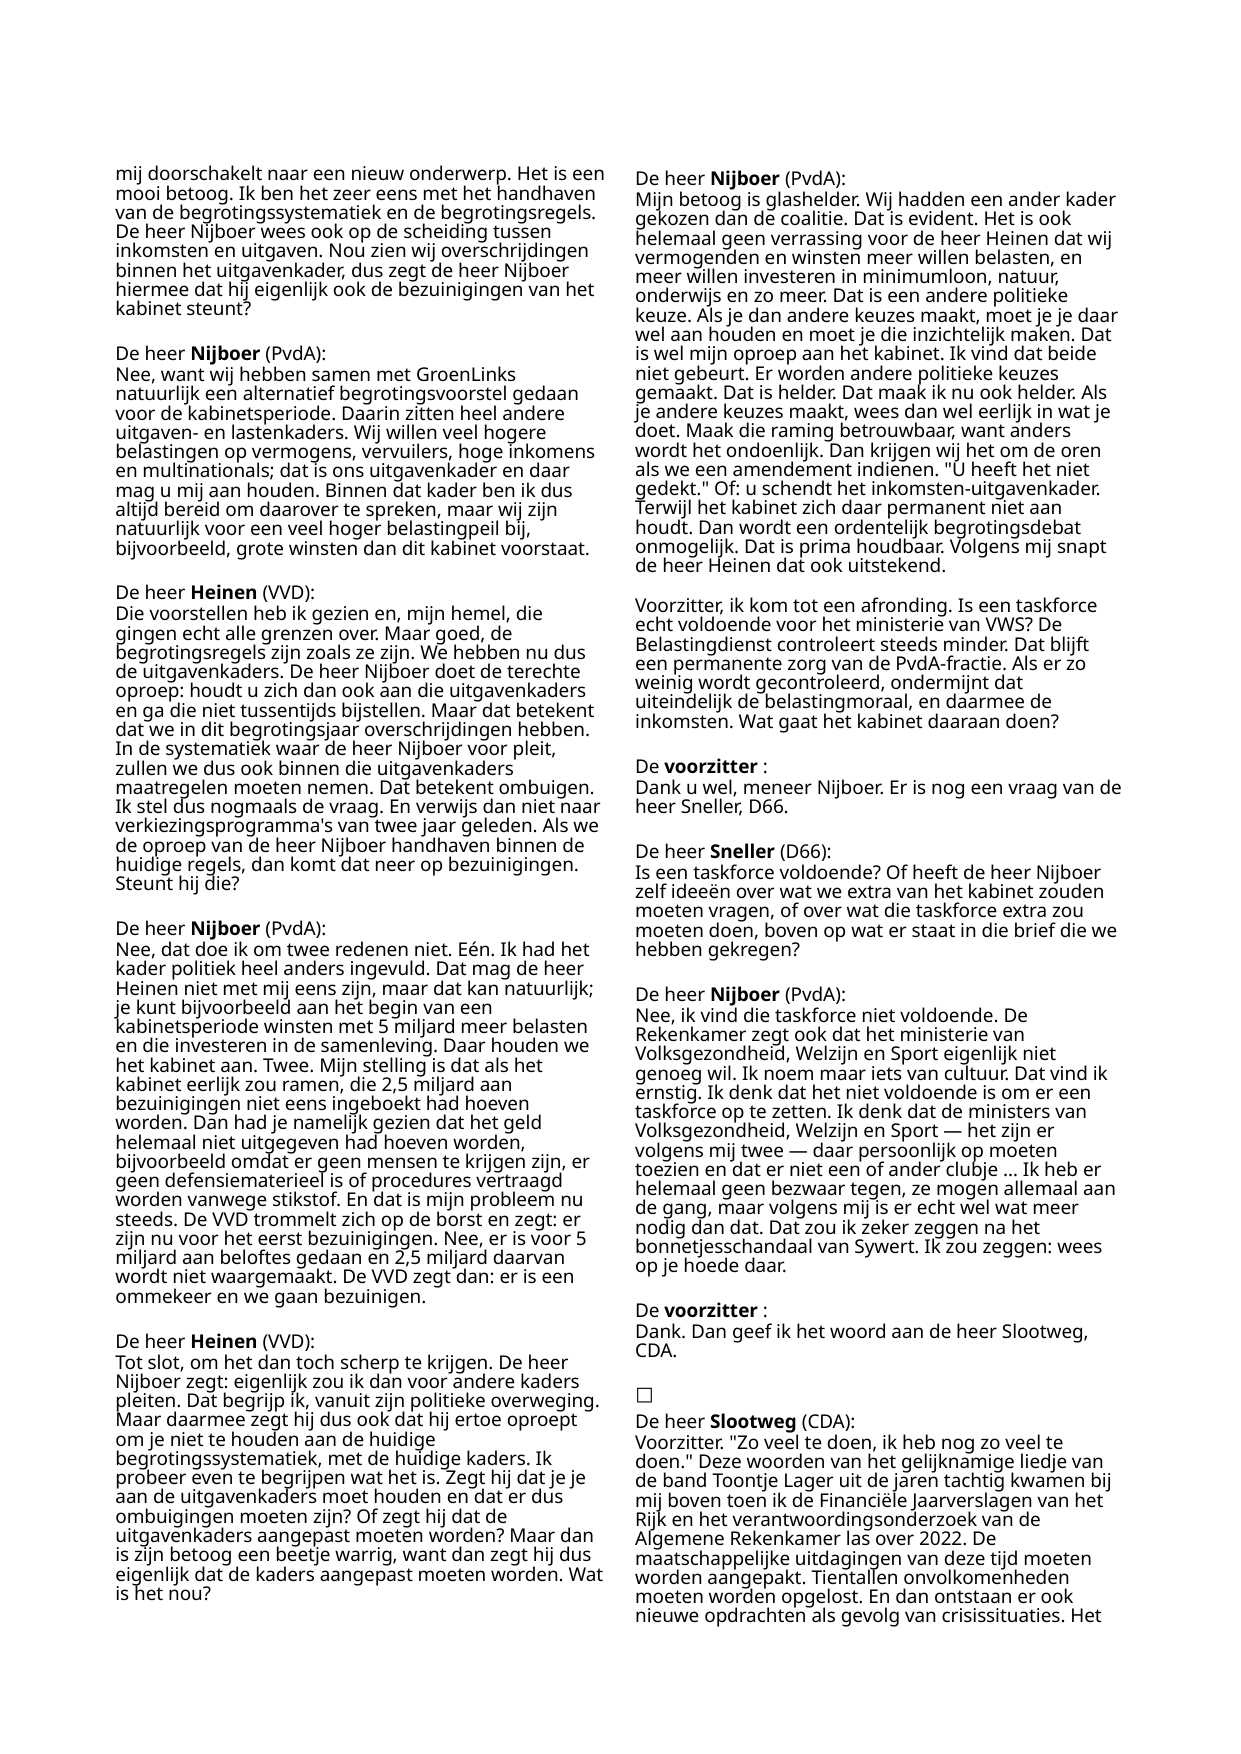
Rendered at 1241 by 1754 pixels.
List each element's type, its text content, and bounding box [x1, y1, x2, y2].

text De heer Nijboer (PvdA): [115, 915, 605, 941]
text Die voorstellen heb ik gezien en, mijn hemel, die gingen echt alle grenzen over. Maar goed, de begrotingsregels zijn zoals ze zijn. We hebben nu dus de uitgavenkaders. De heer Nijboer doet de terechte oproep: houdt u zich dan ook aan die uitgavenkaders en ga die niet tussentijds bijstellen. Maar dat betekent dat we in dit begrotingsjaar overschrijdingen hebben. In de systematiek waar de heer Nijboer voor pleit, zullen we dus ook binnen die uitgavenkaders maatregelen moeten nemen. Dat betekent ombuigen. Ik stel dus nogmaals de vraag. En verwijs dan niet naar verkiezingsprogramma's van twee jaar geleden. Als we de oproep van de heer Nijboer handhaven binnen de huidige regels, dan komt dat neer op bezuinigingen. Steunt hij die? [115, 605, 605, 894]
text Voorzitter. "Zo veel te doen, ik heb nog zo veel te doen." Deze woorden van het gelijknamige liedje van de band Toontje Lager uit de jaren tachtig kwamen bij mij boven toen ik de Financiële Jaarverslagen van het Rijk en het verantwoordingsonderzoek van de Algemene Rekenkamer las over 2022. De maatschappelijke uitdagingen van deze tijd moeten worden aangepakt. Tientallen onvolkomenheden moeten worden opgelost. En dan ontstaan er ook nieuwe opdrachten als gevolg van crisissituaties. Het [635, 1434, 1125, 1627]
text De heer Nijboer (PvdA): [635, 165, 1125, 191]
text De heer Slootweg (CDA): [635, 1408, 1125, 1434]
text De voorzitter : [635, 1297, 1125, 1323]
text De heer Nijboer (PvdA): [635, 981, 1125, 1007]
text Voorzitter, ik kom tot een afronding. Is een taskforce echt voldoende voor het ministerie van VWS? De Belastingdienst controleert steeds minder. Dat blijft een permanente zorg van de PvdA-fractie. Als er zo weinig wordt gecontroleerd, ondermijnt dat uiteindelijk de belastingmoraal, en daarmee de inkomsten. Wat gaat het kabinet daaraan doen? [635, 597, 1125, 732]
text Nee, ik vind die taskforce niet voldoende. De Rekenkamer zegt ook dat het ministerie van Volksgezondheid, Welzijn en Sport eigenlijk niet genoeg wil. Ik noem maar iets van cultuur. Dat vind ik ernstig. Ik denk dat het niet voldoende is om er een taskforce op te zetten. Ik denk dat de ministers van Volksgezondheid, Welzijn en Sport — het zijn er volgens mij twee — daar persoonlijk op moeten toezien en dat er niet een of ander clubje … Ik heb er helemaal geen bezwaar tegen, ze mogen allemaal aan de gang, maar volgens mij is er echt wel wat meer nodig dan dat. Dat zou ik zeker zeggen na het bonnetjesschandaal van Sywert. Ik zou zeggen: wees op je hoede daar. [635, 1007, 1125, 1276]
text De heer Heinen (VVD): [115, 579, 605, 605]
text ⬜ [635, 1382, 1125, 1408]
text Tot slot, om het dan toch scherp te krijgen. De heer Nijboer zegt: eigenlijk zou ik dan voor andere kaders pleiten. Dat begrijp ik, vanuit zijn politieke overweging. Maar daarmee zegt hij dus ook dat hij ertoe oproept om je niet te houden aan de huidige begrotingssystematiek, met de huidige kaders. Ik probeer even te begrijpen wat het is. Zegt hij dat je je aan de uitgavenkaders moet houden en dat er dus ombuigingen moeten zijn? Of zegt hij dat de uitgavenkaders aangepast moeten worden? Maar dan is zijn betoog een beetje warrig, want dan zegt hij dus eigenlijk dat de kaders aangepast moeten worden. Wat is het nou? [115, 1354, 605, 1604]
text mij doorschakelt naar een nieuw onderwerp. Het is een mooi betoog. Ik ben het zeer eens met het handhaven van de begrotingssystematiek en de begrotingsregels. De heer Nijboer wees ook op de scheiding tussen inkomsten en uitgaven. Nou zien wij overschrijdingen binnen het uitgavenkader, dus zegt de heer Nijboer hiermee dat hij eigenlijk ook de bezuinigingen van het kabinet steunt? [115, 165, 605, 319]
text Dank. Dan geef ik het woord aan de heer Slootweg, CDA. [635, 1323, 1125, 1362]
text Mijn betoog is glashelder. Wij hadden een ander kader gekozen dan de coalitie. Dat is evident. Het is ook helemaal geen verrassing voor de heer Heinen dat wij vermogenden en winsten meer willen belasten, en meer willen investeren in minimumloon, natuur, onderwijs en zo meer. Dat is een andere politieke keuze. Als je dan andere keuzes maakt, moet je je daar wel aan houden en moet je die inzichtelijk maken. Dat is wel mijn oproep aan het kabinet. Ik vind dat beide niet gebeurt. Er worden andere politieke keuzes gemaakt. Dat is helder. Dat maak ik nu ook helder. Als je andere keuzes maakt, wees dan wel eerlijk in wat je doet. Maak die raming betrouwbaar, want anders wordt het ondoenlijk. Dan krijgen wij het om de oren als we een amendement indienen. "U heeft het niet gedekt." Of: u schendt het inkomsten-uitgavenkader. Terwijl het kabinet zich daar permanent niet aan houdt. Dan wordt een ordentelijk begrotingsdebat onmogelijk. Dat is prima houdbaar. Volgens mij snapt de heer Heinen dat ook uitstekend. [635, 191, 1125, 576]
text Is een taskforce voldoende? Of heeft de heer Nijboer zelf ideeën over wat we extra van het kabinet zouden moeten vragen, of over wat die taskforce extra zou moeten doen, boven op wat er staat in die brief die we hebben gekregen? [635, 864, 1125, 960]
text Dank u wel, meneer Nijboer. Er is nog een vraag van de heer Sneller, D66. [635, 779, 1125, 817]
text De heer Sneller (D66): [635, 838, 1125, 864]
text De heer Heinen (VVD): [115, 1328, 605, 1354]
text Nee, want wij hebben samen met GroenLinks natuurlijk een alternatief begrotingsvoorstel gedaan voor de kabinetsperiode. Daarin zitten heel andere uitgaven- en lastenkaders. Wij willen veel hogere belastingen op vermogens, vervuilers, hoge inkomens en multinationals; dat is ons uitgavenkader en daar mag u mij aan houden. Binnen dat kader ben ik dus altijd bereid om daarover te spreken, maar wij zijn natuurlijk voor een veel hoger belastingpeil bij, bijvoorbeeld, grote winsten dan dit kabinet voorstaat. [115, 366, 605, 559]
text De heer Nijboer (PvdA): [115, 340, 605, 366]
text De voorzitter : [635, 753, 1125, 779]
text Nee, dat doe ik om twee redenen niet. Eén. Ik had het kader politiek heel anders ingevuld. Dat mag de heer Heinen niet met mij eens zijn, maar dat kan natuurlijk; je kunt bijvoorbeeld aan het begin van een kabinetsperiode winsten met 5 miljard meer belasten en die investeren in de samenleving. Daar houden we het kabinet aan. Twee. Mijn stelling is dat als het kabinet eerlijk zou ramen, die 2,5 miljard aan bezuinigingen niet eens ingeboekt had hoeven worden. Dan had je namelijk gezien dat het geld helemaal niet uitgegeven had hoeven worden, bijvoorbeeld omdat er geen mensen te krijgen zijn, er geen defensiematerieel is of procedures vertraagd worden vanwege stikstof. En dat is mijn probleem nu steeds. De VVD trommelt zich op de borst en zegt: er zijn nu voor het eerst bezuinigingen. Nee, er is voor 5 miljard aan beloftes gedaan en 2,5 miljard daarvan wordt niet waargemaakt. De VVD zegt dan: er is een ommekeer en we gaan bezuinigen. [115, 941, 605, 1307]
